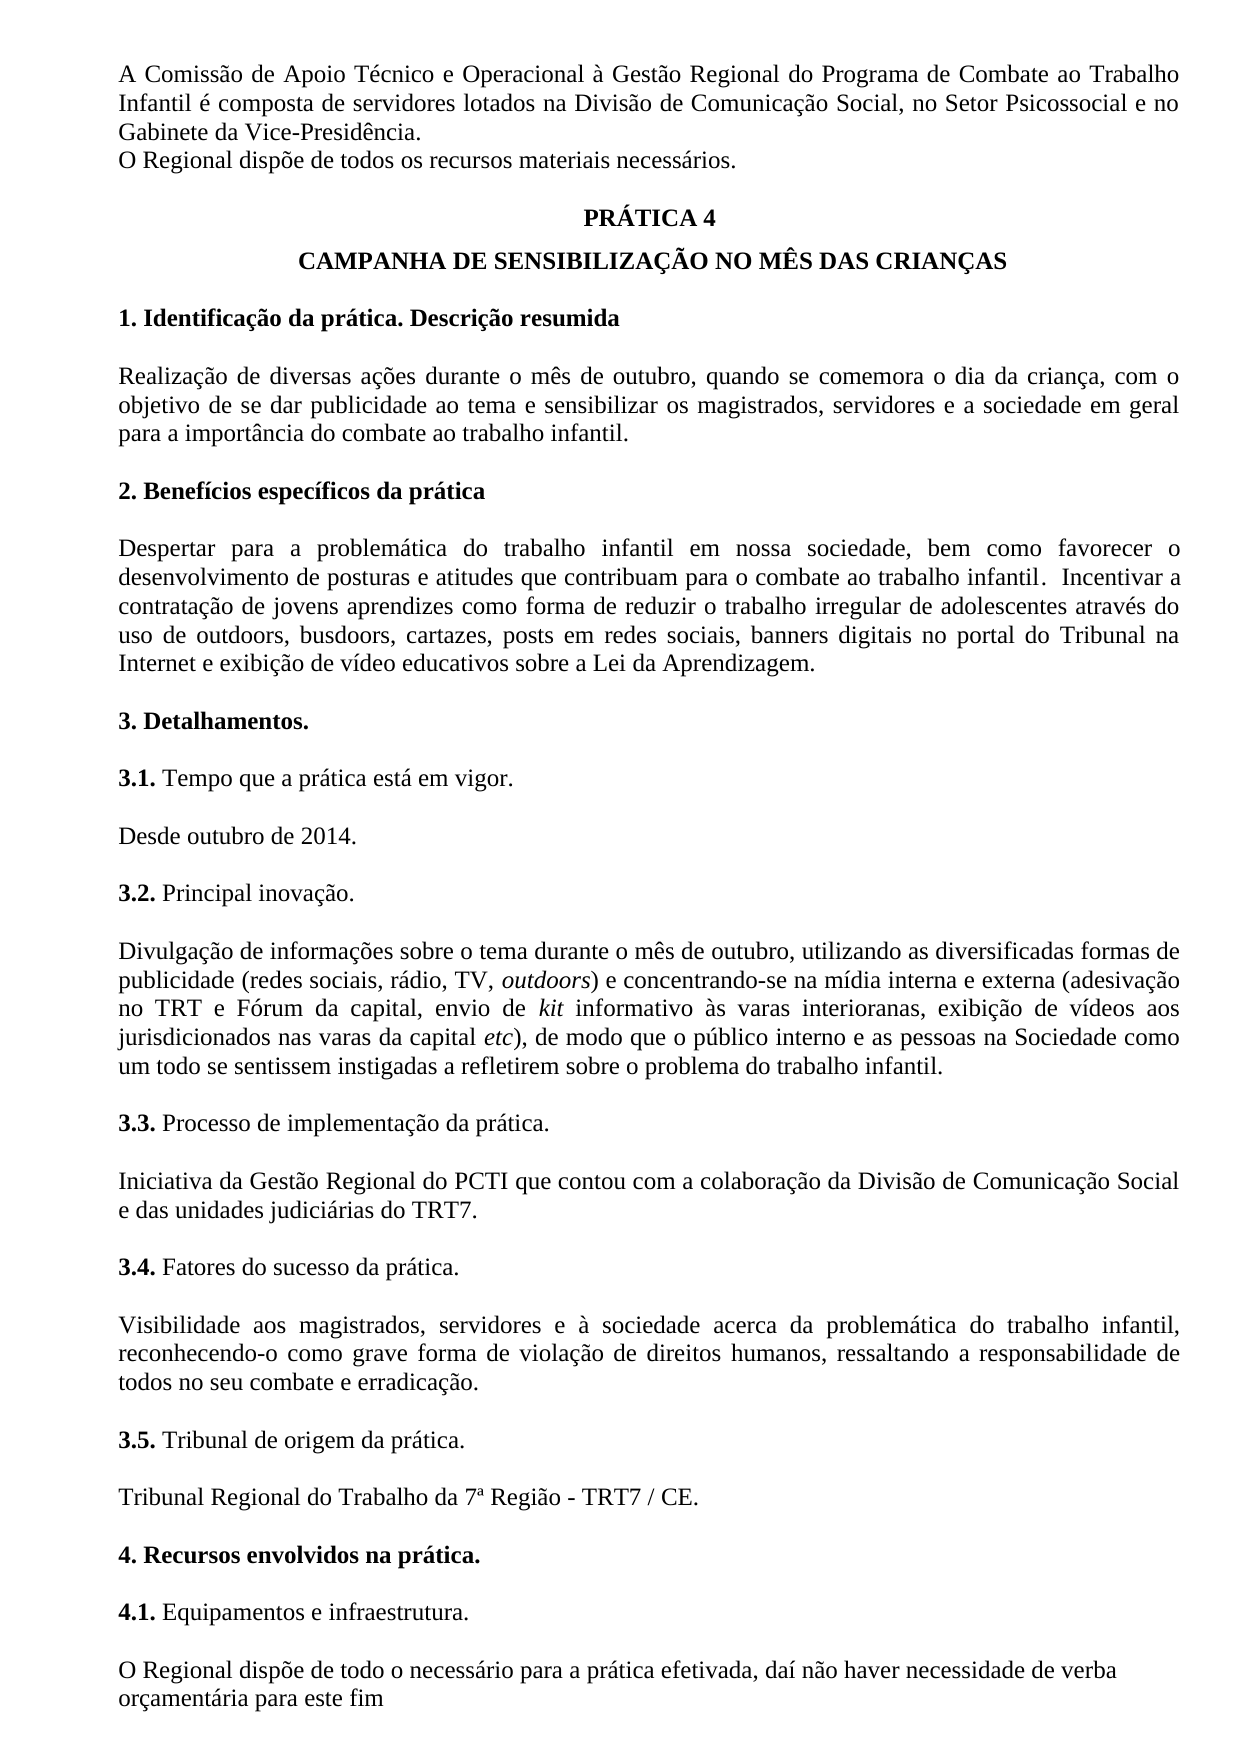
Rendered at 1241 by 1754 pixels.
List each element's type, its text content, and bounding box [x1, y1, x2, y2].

text 3.2. Principal inovação. [118, 878, 1181, 907]
text 2. Benefícios específicos da prática [118, 476, 1181, 505]
text Realização de diversas ações durante o mês de outubro, quando se comemora o dia da criança, com o objetivo de se dar publicidade ao tema e sensibilizar os magistrados, servidores e a sociedade em geral para a importância do combate ao trabalho infantil. [118, 361, 1181, 447]
text 4. Recursos envolvidos na prática. [118, 1540, 1181, 1568]
text 3. Detalhamentos. [118, 706, 1181, 735]
text O Regional dispõe de todo o necessário para a prática efetivada, daí não haver necessidade de verba orçamentária para este fim [118, 1655, 1181, 1712]
text Divulgação de informações sobre o tema durante o mês de outubro, utilizando as diversificadas formas de publicidade (redes sociais, rádio, TV, outdoors) e concentrando-se na mídia interna e externa (adesivação no TRT e Fórum da capital, envio de kit informativo às varas interioranas, exibição de vídeos aos jurisdicionados nas varas da capital etc), de modo que o público interno e as pessoas na Sociedade como um todo se sentissem instigadas a refletirem sobre o problema do trabalho infantil. [118, 936, 1181, 1080]
text CAMPANHA DE SENSIBILIZAÇÃO NO MÊS DAS CRIANÇAS [118, 246, 1181, 275]
text Desde outubro de 2014. [118, 821, 1181, 850]
text A Comissão de Apoio Técnico e Operacional à Gestão Regional do Programa de Combate ao Trabalho Infantil é composta de servidores lotados na Divisão de Comunicação Social, no Setor Psicossocial e no Gabinete da Vice-Presidência. [118, 59, 1181, 145]
text Tribunal Regional do Trabalho da 7ª Região - TRT7 / CE. [118, 1482, 1181, 1511]
text 3.1. Tempo que a prática está em vigor. [118, 763, 1181, 792]
text 4.1. Equipamentos e infraestrutura. [118, 1597, 1181, 1626]
text PRÁTICA 4 [118, 203, 1181, 232]
text Despertar para a problemática do trabalho infantil em nossa sociedade, bem como favorecer o desenvolvimento de posturas e atitudes que contribuam para o combate ao trabalho infantil. Incentivar a contratação de jovens aprendizes como forma de reduzir o trabalho irregular de adolescentes através do uso de outdoors, busdoors, cartazes, posts em redes sociais, banners digitais no portal do Tribunal na Internet e exibição de vídeo educativos sobre a Lei da Aprendizagem. [118, 533, 1181, 677]
text 3.4. Fatores do sucesso da prática. [118, 1252, 1181, 1281]
text 1. Identificação da prática. Descrição resumida [118, 303, 1181, 332]
text Iniciativa da Gestão Regional do PCTI que contou com a colaboração da Divisão de Comunicação Social e das unidades judiciárias do TRT7. [118, 1166, 1181, 1223]
text 3.5. Tribunal de origem da prática. [118, 1425, 1181, 1453]
text 3.3. Processo de implementação da prática. [118, 1108, 1181, 1137]
text O Regional dispõe de todos os recursos materiais necessários. [118, 145, 1181, 174]
text Visibilidade aos magistrados, servidores e à sociedade acerca da problemática do trabalho infantil, reconhecendo-o como grave forma de violação de direitos humanos, ressaltando a responsabilidade de todos no seu combate e erradicação. [118, 1310, 1181, 1396]
